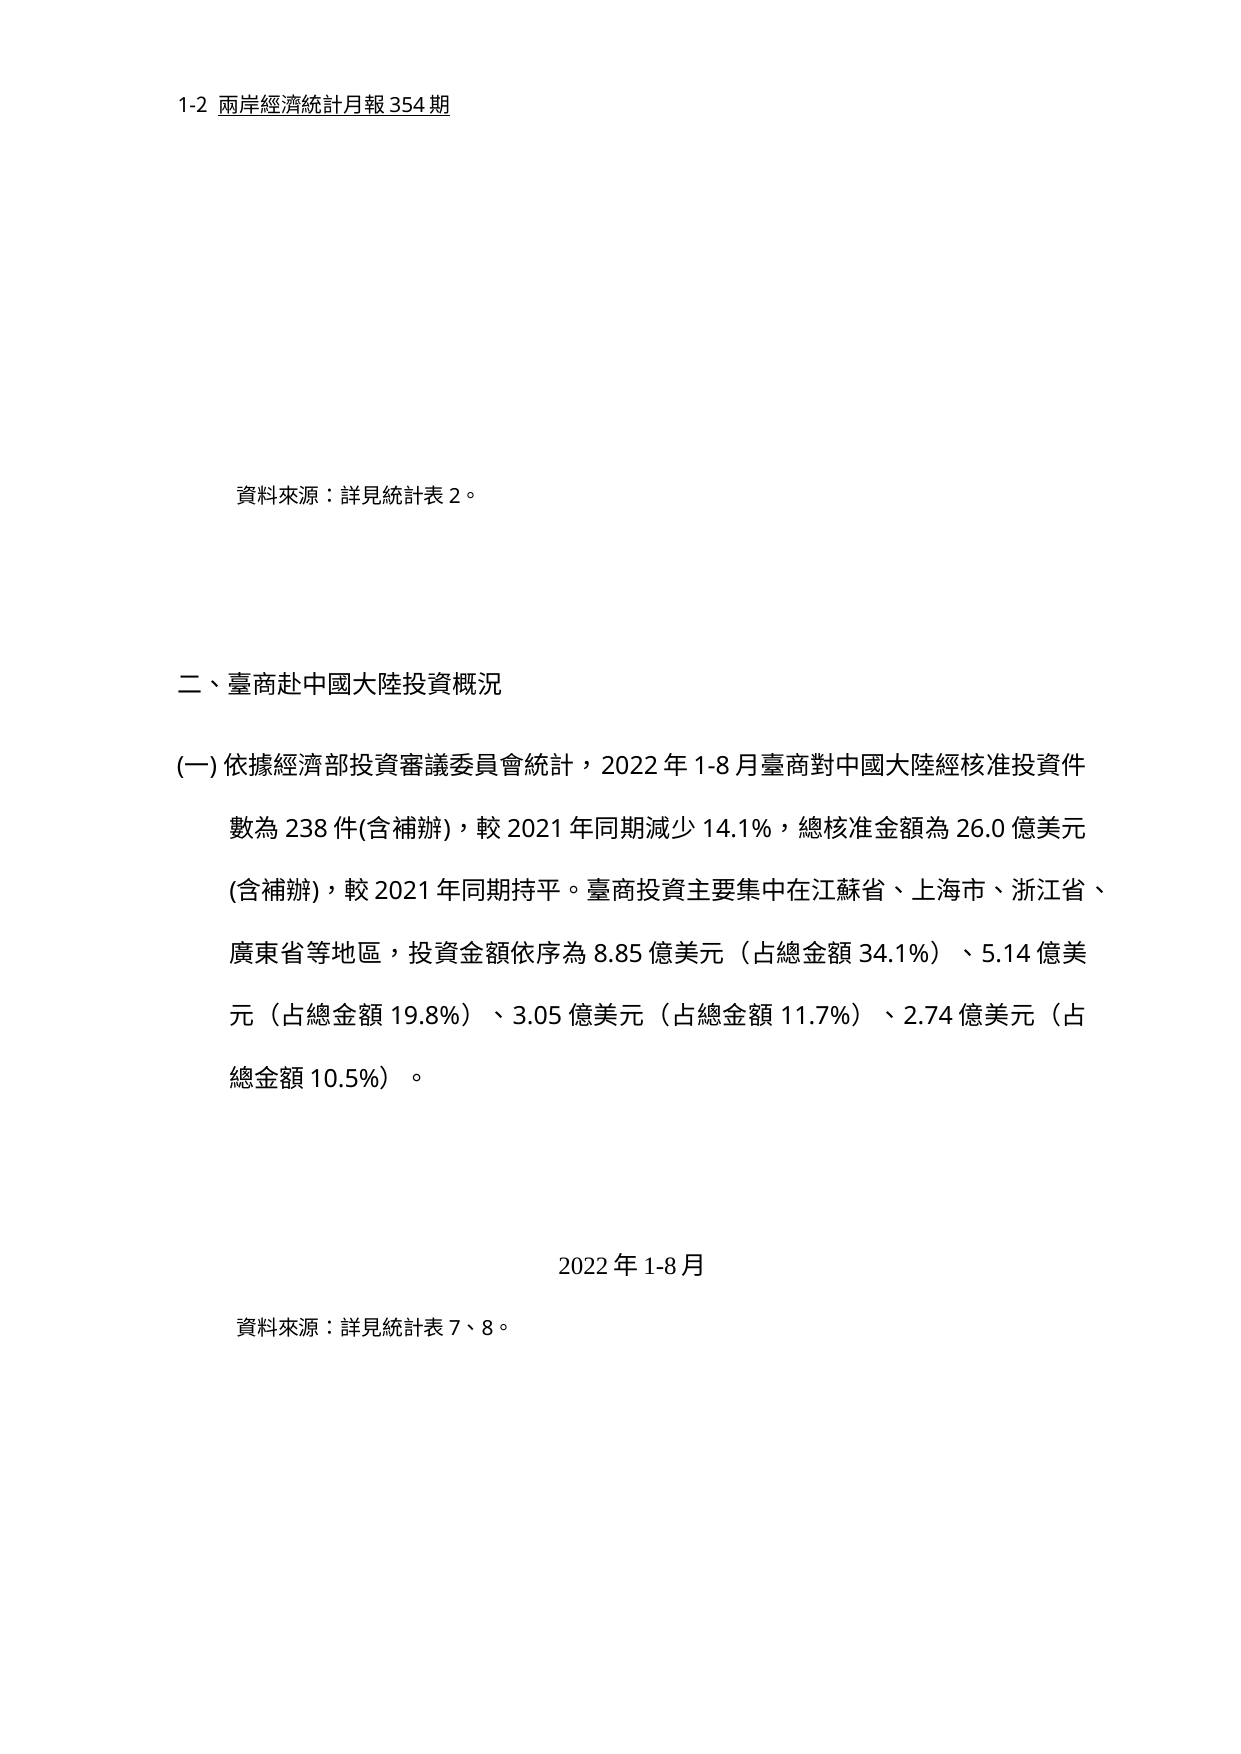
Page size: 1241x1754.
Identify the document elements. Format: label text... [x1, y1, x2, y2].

text (一) 依據經濟部投資審議委員會統計，2022年1-8月臺商對中國大陸經核准投資件數為238件(含補辦)，較2021年同期減少14.1%，總核准金額為26.0億美元(含補辦)，較2021年同期持平。臺商投資主要集中在江蘇省、上海市、浙江省、廣東省等地區，投資金額依序為8.85億美元（占總金額34.1%）、5.14億美元（占總金額19.8%）、3.05億美元（占總金額11.7%）、2.74億美元（占總金額10.5%）。 [177, 722, 1087, 1097]
text 資料來源：詳見統計表2。 [177, 453, 1087, 516]
text 2022年1-8月 [177, 1222, 1087, 1284]
text 二、臺商赴中國大陸投資概況 [177, 641, 1087, 703]
text 資料來源：詳見統計表7、8。 [177, 1284, 1087, 1347]
